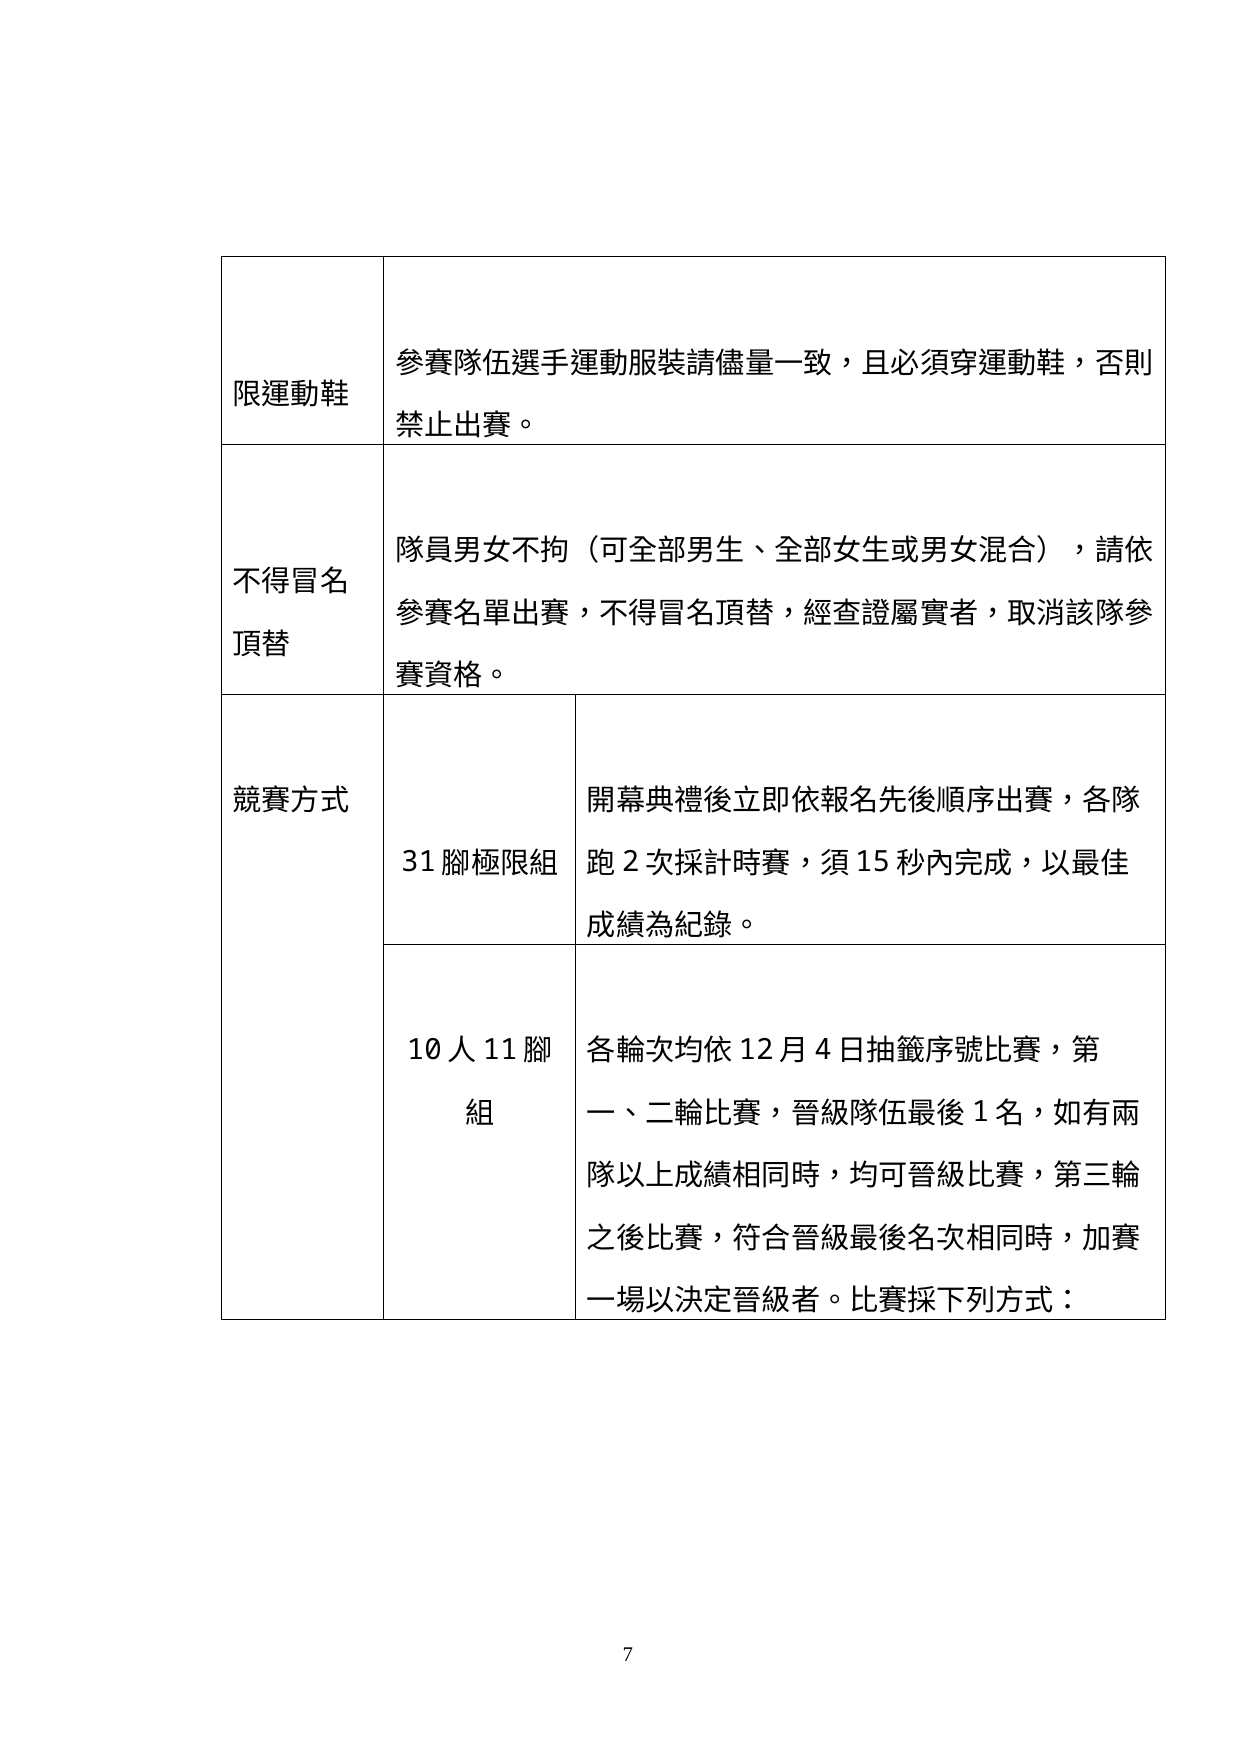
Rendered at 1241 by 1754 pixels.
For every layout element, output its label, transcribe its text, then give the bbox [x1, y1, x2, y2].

table_cell 競賽方式 [222, 695, 383, 1319]
table_cell 10人11腳組 [384, 945, 575, 1319]
table_cell 開幕典禮後立即依報名先後順序出賽，各隊跑2次採計時賽，須15秒內完成，以最佳成績為紀錄。 [576, 695, 1165, 944]
table_cell 31腳極限組 [384, 695, 575, 944]
table_cell 參賽隊伍選手運動服裝請儘量一致，且必須穿運動鞋，否則禁止出賽。 [384, 257, 1165, 444]
table_cell 各輪次均依12月4日抽籤序號比賽，第一、二輪比賽，晉級隊伍最後1名，如有兩隊以上成績相同時，均可晉級比賽，第三輪之後比賽，符合晉級最後名次相同時，加賽一場以決定晉級者。比賽採下列方式： [576, 945, 1165, 1319]
table_cell 不得冒名頂替 [222, 445, 383, 694]
table_cell 限運動鞋 [222, 257, 383, 444]
table_cell 隊員男女不拘（可全部男生、全部女生或男女混合），請依參賽名單出賽，不得冒名頂替，經查證屬實者，取消該隊參賽資格。 [384, 445, 1165, 694]
